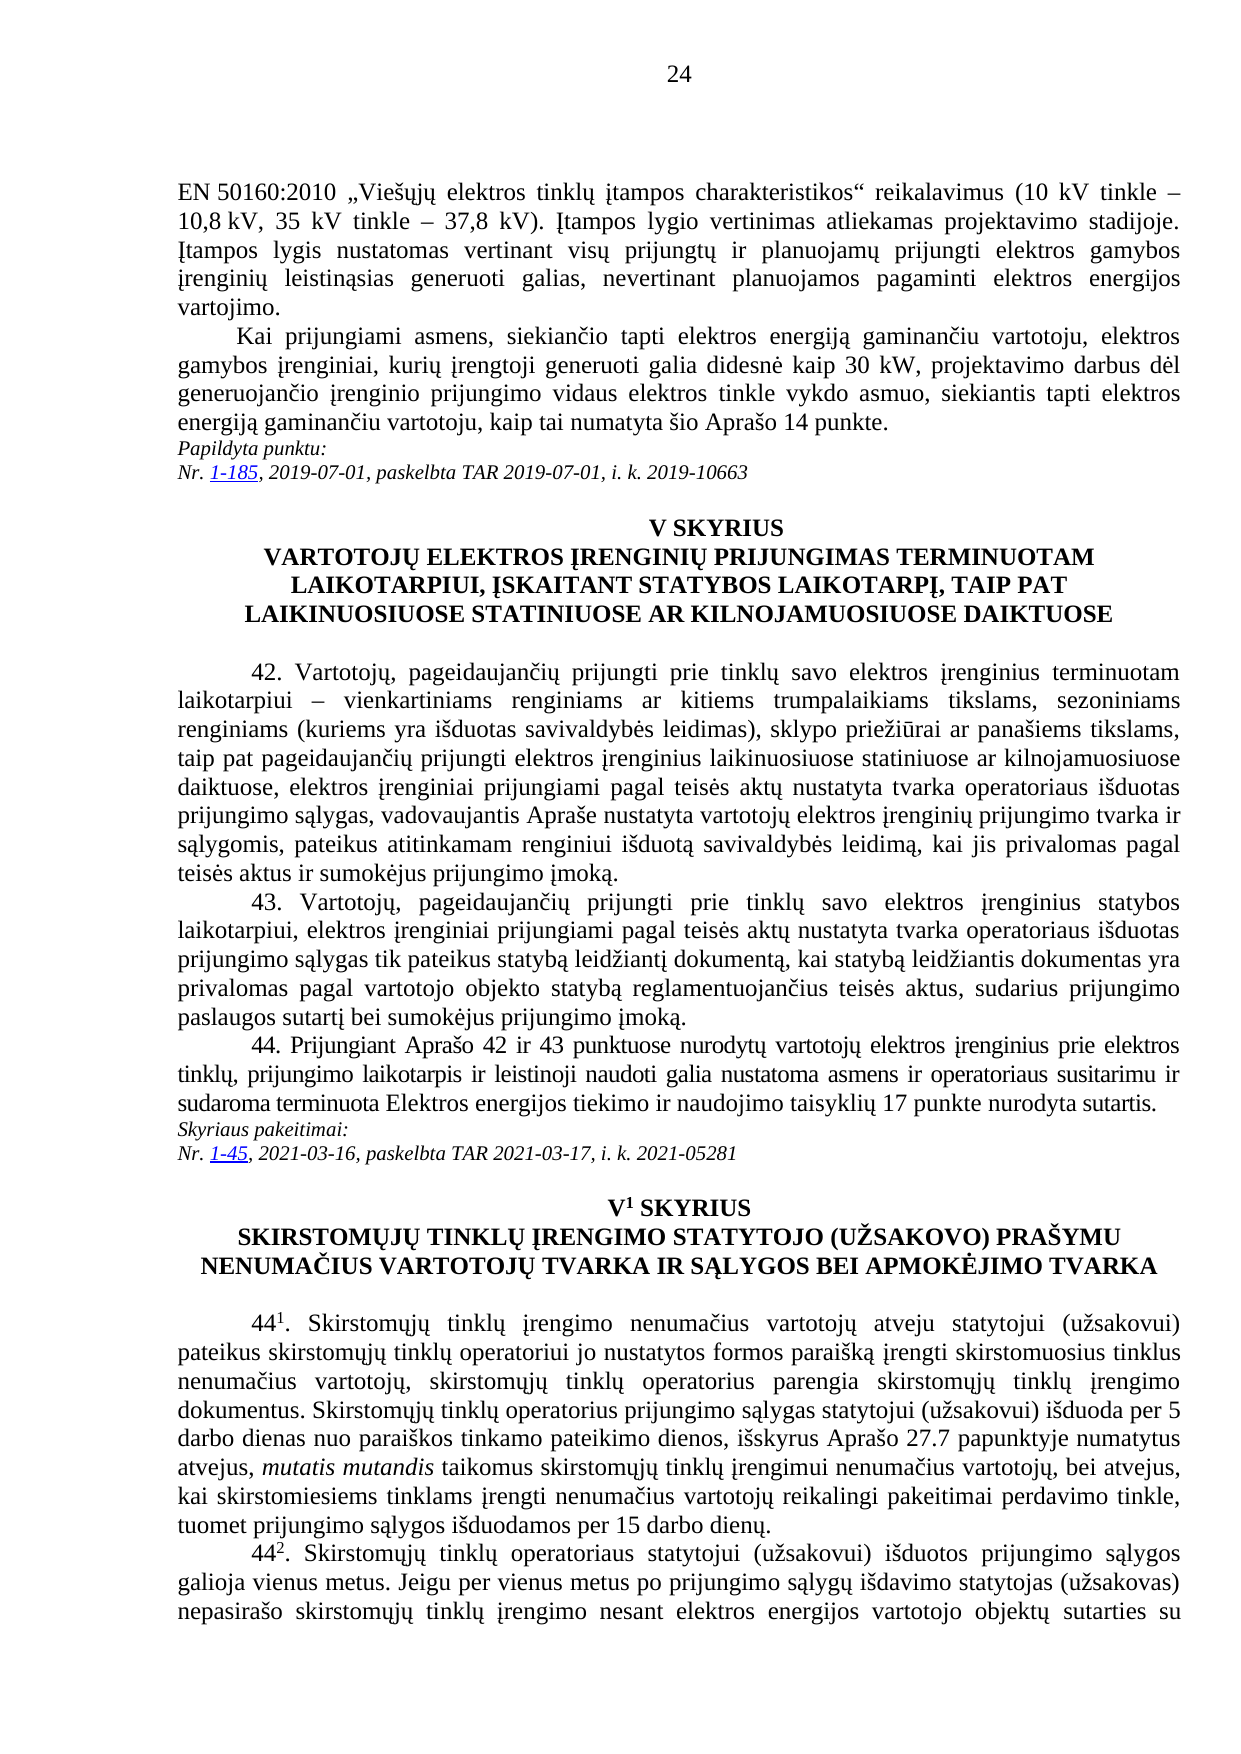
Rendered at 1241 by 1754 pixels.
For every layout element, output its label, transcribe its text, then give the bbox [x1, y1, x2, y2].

text 441. Skirstomųjų tinklų įrengimo nenumačius vartotojų atveju statytojui (užsakovui) pateikus skirstomųjų tinklų operatoriui jo nustatytos formos paraišką įrengti skirstomuosius tinklus nenumačius vartotojų, skirstomųjų tinklų operatorius parengia skirstomųjų tinklų įrengimo dokumentus. Skirstomųjų tinklų operatorius prijungimo sąlygas statytojui (užsakovui) išduoda per 5 darbo dienas nuo paraiškos tinkamo pateikimo dienos, išskyrus Aprašo 27.7 papunktyje numatytus atvejus, mutatis mutandis taikomus skirstomųjų tinklų įrengimui nenumačius vartotojų, bei atvejus, kai skirstomiesiems tinklams įrengti nenumačius vartotojų reikalingi pakeitimai perdavimo tinkle, tuomet prijungimo sąlygos išduodamos per 15 darbo dienų. [177, 1308, 1181, 1538]
text 442. Skirstomųjų tinklų operatoriaus statytojui (užsakovui) išduotos prijungimo sąlygos galioja vienus metus. Jeigu per vienus metus po prijungimo sąlygų išdavimo statytojas (užsakovas) nepasirašo skirstomųjų tinklų įrengimo nesant elektros energijos vartotojo objektų sutarties su [177, 1538, 1181, 1625]
text Kai prijungiami asmens, siekiančio tapti elektros energiją gaminančiu vartotoju, elektros gamybos įrenginiai, kurių įrengtoji generuoti galia didesnė kaip 30 kW, projektavimo darbus dėl generuojančio įrenginio prijungimo vidaus elektros tinkle vykdo asmuo, siekiantis tapti elektros energiją gaminančiu vartotoju, kaip tai numatyta šio Aprašo 14 punkte. [177, 321, 1181, 436]
text Nr. 1-185, 2019-07-01, paskelbta TAR 2019-07-01, i. k. 2019-10663 [177, 460, 1181, 484]
text V SKYRIUS [177, 513, 1181, 542]
text V1 SKYRIUS [177, 1193, 1181, 1222]
text Nr. 1-45, 2021-03-16, paskelbta TAR 2021-03-17, i. k. 2021-05281 [177, 1141, 1181, 1165]
text Skyriaus pakeitimai: [177, 1117, 1181, 1141]
text Papildyta punktu: [177, 436, 1181, 460]
text VARTOTOJŲ ELEKTROS ĮRENGINIŲ PRIJUNGIMAS TERMINUOTAM LAIKOTARPIUI, ĮSKAITANT statybos laikotarpĮ, TAIP PAT laikinuosiuose statiniuose AR kilnojamuosiuose daiktuose [177, 542, 1181, 628]
text 42. Vartotojų, pageidaujančių prijungti prie tinklų savo elektros įrenginius terminuotam laikotarpiui – vienkartiniams renginiams ar kitiems trumpalaikiams tikslams, sezoniniams renginiams (kuriems yra išduotas savivaldybės leidimas), sklypo priežiūrai ar panašiems tikslams, taip pat pageidaujančių prijungti elektros įrenginius laikinuosiuose statiniuose ar kilnojamuosiuose daiktuose, elektros įrenginiai prijungiami pagal teisės aktų nustatyta tvarka operatoriaus išduotas prijungimo sąlygas, vadovaujantis Apraše nustatyta vartotojų elektros įrenginių prijungimo tvarka ir sąlygomis, pateikus atitinkamam renginiui išduotą savivaldybės leidimą, kai jis privalomas pagal teisės aktus ir sumokėjus prijungimo įmoką. [177, 657, 1181, 887]
text 43. Vartotojų, pageidaujančių prijungti prie tinklų savo elektros įrenginius statybos laikotarpiui, elektros įrenginiai prijungiami pagal teisės aktų nustatyta tvarka operatoriaus išduotas prijungimo sąlygas tik pateikus statybą leidžiantį dokumentą, kai statybą leidžiantis dokumentas yra privalomas pagal vartotojo objekto statybą reglamentuojančius teisės aktus, sudarius prijungimo paslaugos sutartį bei sumokėjus prijungimo įmoką. [177, 887, 1181, 1030]
text SKIRSTOMŲJŲ TINKLŲ ĮRENGIMo STATYTOJO (UŽSAKOVO) PRAŠYMU NENUMAČIUS VARTOTOJų tvarka ir sąlygos BEI APMOKĖJIMO TVARKA [177, 1222, 1181, 1280]
text EN 50160:2010 „Viešųjų elektros tinklų įtampos charakteristikos“ reikalavimus (10 kV tinkle – 10,8 kV, 35 kV tinkle – 37,8 kV). Įtampos lygio vertinimas atliekamas projektavimo stadijoje. Įtampos lygis nustatomas vertinant visų prijungtų ir planuojamų prijungti elektros gamybos įrenginių leistinąsias generuoti galias, nevertinant planuojamos pagaminti elektros energijos vartojimo. [177, 177, 1181, 321]
text 44. Prijungiant Aprašo 42 ir 43 punktuose nurodytų vartotojų elektros įrenginius prie elektros tinklų, prijungimo laikotarpis ir leistinoji naudoti galia nustatoma asmens ir operatoriaus susitarimu ir sudaroma terminuota Elektros energijos tiekimo ir naudojimo taisyklių 17 punkte nurodyta sutartis. [177, 1030, 1181, 1117]
